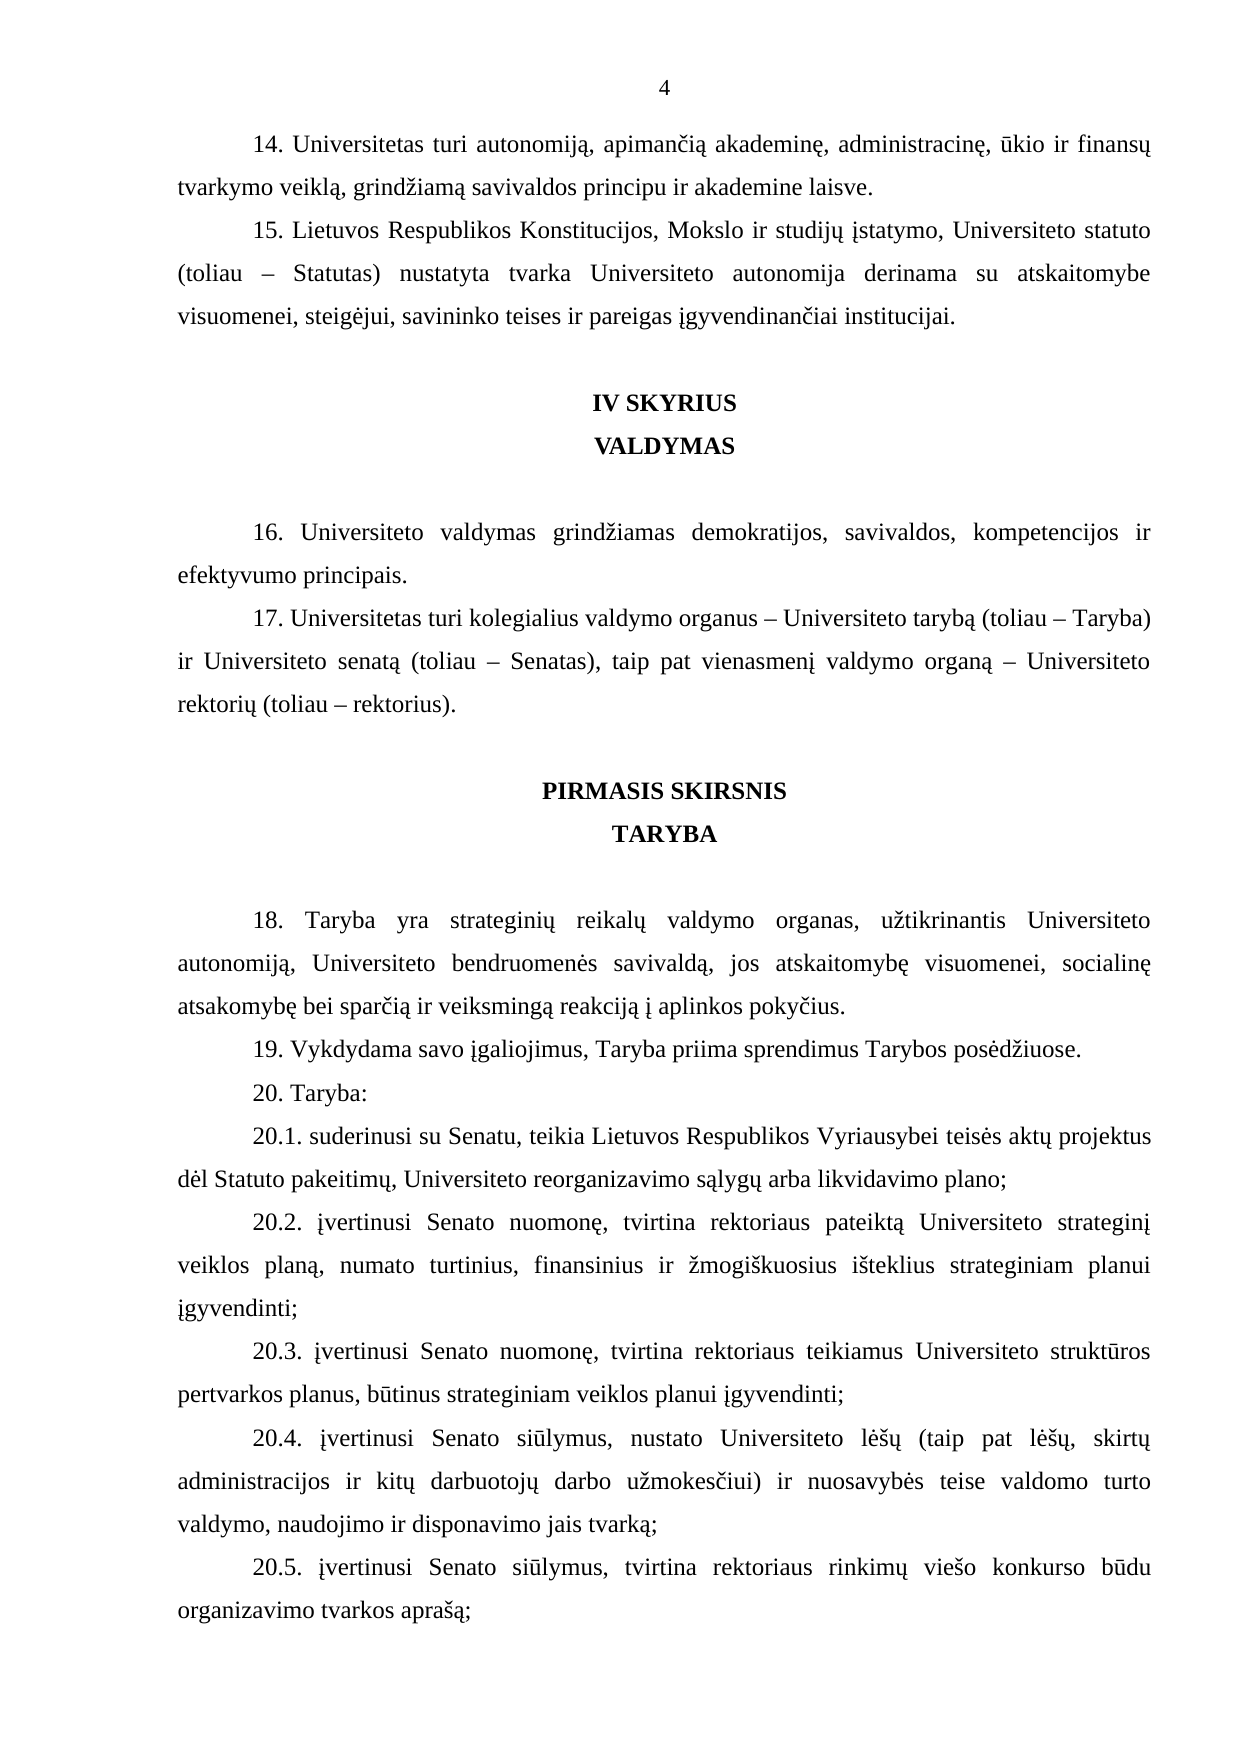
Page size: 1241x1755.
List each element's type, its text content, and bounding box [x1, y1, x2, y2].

text 18. Taryba yra strateginių reikalų valdymo organas, užtikrinantis Universiteto autonomiją, Universiteto bendruomenės savivaldą, jos atskaitomybę visuomenei, socialinę atsakomybę bei sparčią ir veiksmingą reakciją į aplinkos pokyčius. [177, 905, 1152, 1020]
text 20.3. įvertinusi Senato nuomonę, tvirtina rektoriaus teikiamus Universiteto struktūros pertvarkos planus, būtinus strateginiam veiklos planui įgyvendinti; [177, 1336, 1152, 1408]
text TARYBA [177, 819, 1152, 848]
text 16. Universiteto valdymas grindžiamas demokratijos, savivaldos, kompetencijos ir efektyvumo principais. [177, 517, 1152, 589]
text 20.4. įvertinusi Senato siūlymus, nustato Universiteto lėšų (taip pat lėšų, skirtų administracijos ir kitų darbuotojų darbo užmokesčiui) ir nuosavybės teise valdomo turto valdymo, naudojimo ir disponavimo jais tvarką; [177, 1423, 1152, 1538]
text IV SKYRIUS [177, 388, 1152, 416]
text 20.5. įvertinusi Senato siūlymus, tvirtina rektoriaus rinkimų viešo konkurso būdu organizavimo tvarkos aprašą; [177, 1552, 1152, 1624]
text 19. Vykdydama savo įgaliojimus, Taryba priima sprendimus Tarybos posėdžiuose. [177, 1034, 1152, 1063]
text 20.1. suderinusi su Senatu, teikia Lietuvos Respublikos Vyriausybei teisės aktų projektus dėl Statuto pakeitimų, Universiteto reorganizavimo sąlygų arba likvidavimo plano; [177, 1121, 1152, 1193]
text 20.2. įvertinusi Senato nuomonę, tvirtina rektoriaus pateiktą Universiteto strateginį veiklos planą, numato turtinius, finansinius ir žmogiškuosius išteklius strateginiam planui įgyvendinti; [177, 1207, 1152, 1322]
text VALDYMAS [177, 431, 1152, 459]
text 15. Lietuvos Respublikos Konstitucijos, Mokslo ir studijų įstatymo, Universiteto statuto (toliau – Statutas) nustatyta tvarka Universiteto autonomija derinama su atskaitomybe visuomenei, steigėjui, savininko teises ir pareigas įgyvendinančiai institucijai. [177, 215, 1152, 330]
text 17. Universitetas turi kolegialius valdymo organus – Universiteto tarybą (toliau – Taryba) ir Universiteto senatą (toliau – Senatas), taip pat vienasmenį valdymo organą – Universiteto rektorių (toliau – rektorius). [177, 603, 1152, 718]
text 20. Taryba: [177, 1078, 1152, 1106]
text 14. Universitetas turi autonomiją, apimančią akademinę, administracinę, ūkio ir finansų tvarkymo veiklą, grindžiamą savivaldos principu ir akademine laisve. [177, 129, 1152, 201]
text pirmasis SKIRSNIS [177, 776, 1152, 804]
